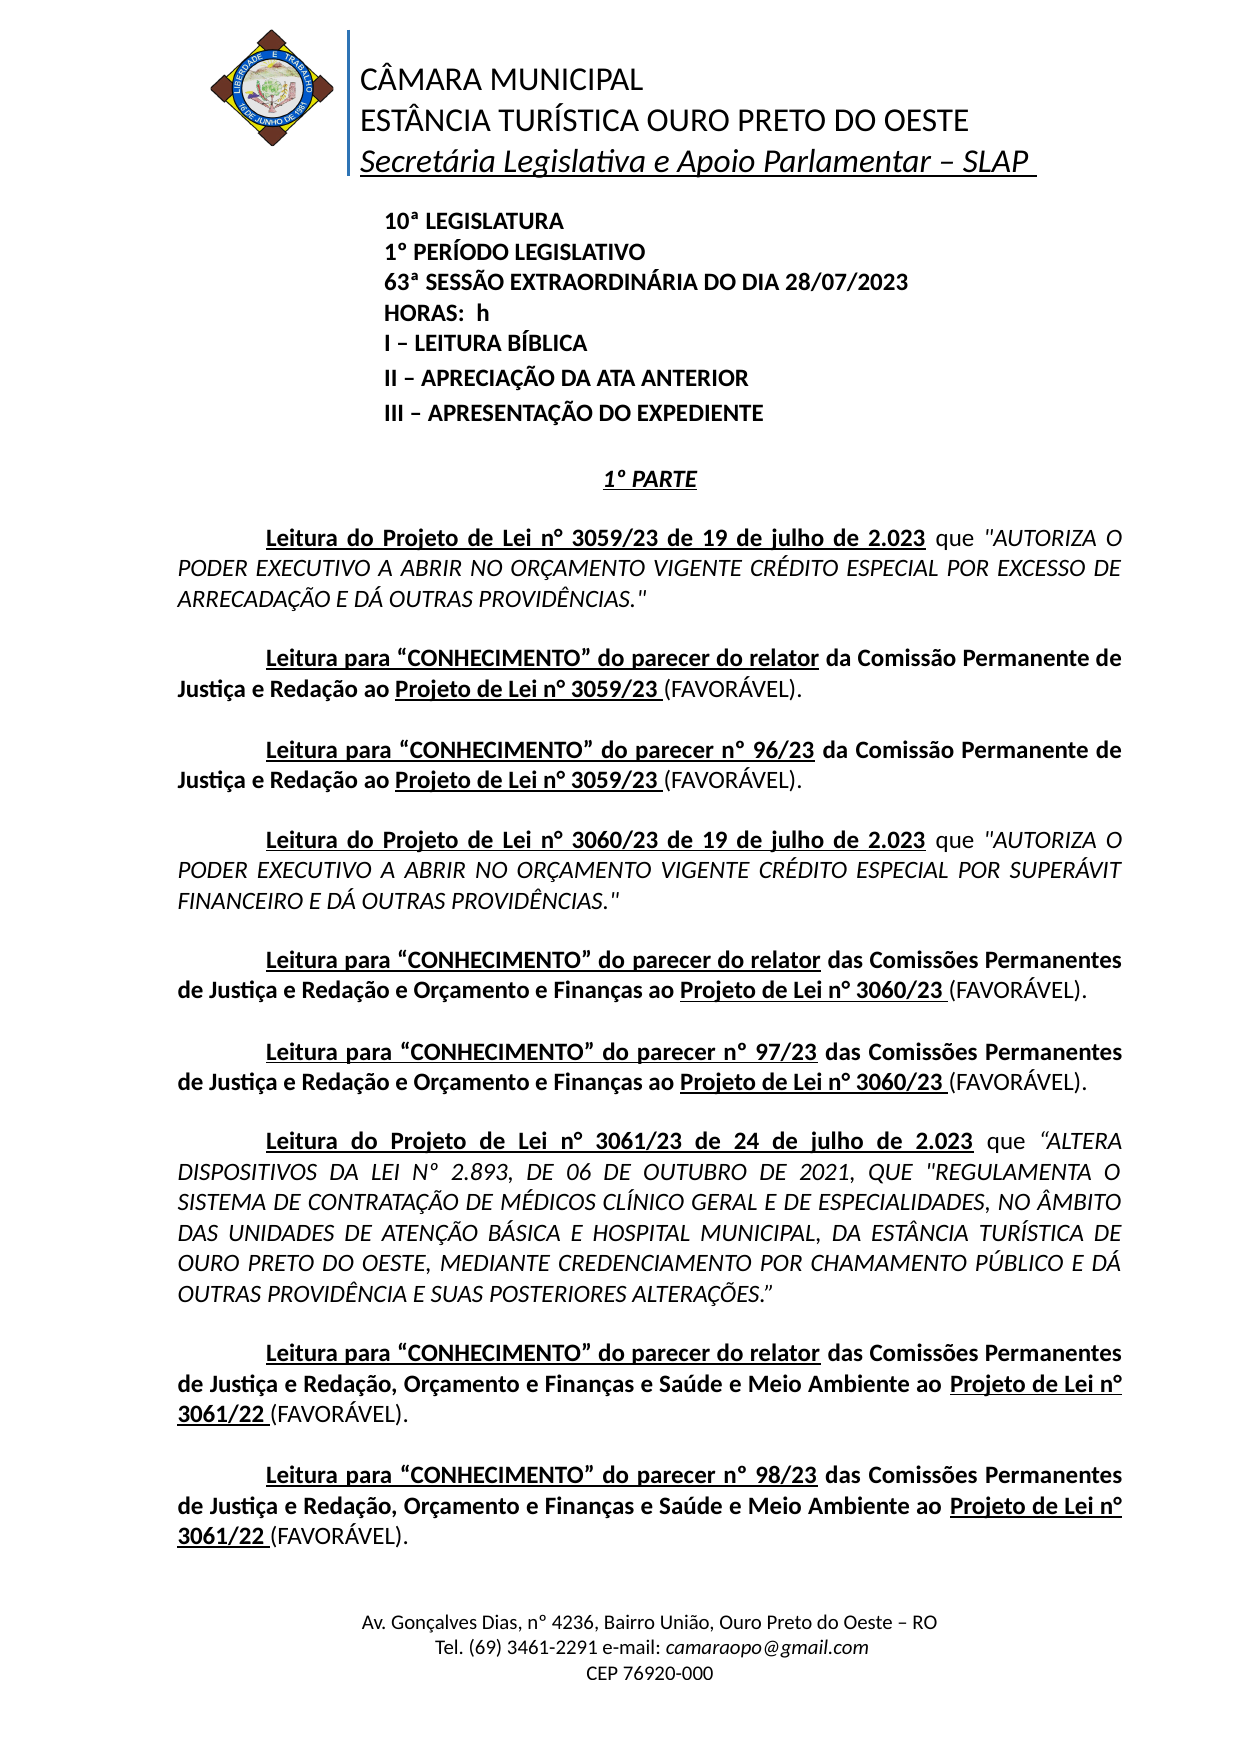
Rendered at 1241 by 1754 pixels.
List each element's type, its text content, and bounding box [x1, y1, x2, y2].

text Leitura do Projeto de Lei n° 3060/23 de 19 de julho de 2.023 que "AUTORIZA O PODER EXECUTIVO A ABRIR NO ORÇAMENTO VIGENTE CRÉDITO ESPECIAL POR SUPERÁVIT FINANCEIRO E DÁ OUTRAS PROVIDÊNCIAS." [177, 824, 1122, 915]
text 10ª LEGISLATURA [384, 205, 1122, 236]
text Leitura para “CONHECIMENTO” do parecer nº 98/23 das Comissões Permanentes de Justiça e Redação, Orçamento e Finanças e Saúde e Meio Ambiente ao Projeto de Lei n° 3061/22 (FAVORÁVEL). [177, 1459, 1122, 1551]
text Leitura do Projeto de Lei n° 3059/23 de 19 de julho de 2.023 que "AUTORIZA O PODER EXECUTIVO A ABRIR NO ORÇAMENTO VIGENTE CRÉDITO ESPECIAL POR EXCESSO DE ARRECADAÇÃO E DÁ OUTRAS PROVIDÊNCIAS." [177, 522, 1122, 614]
text Leitura para “CONHECIMENTO” do parecer nº 97/23 das Comissões Permanentes de Justiça e Redação e Orçamento e Finanças ao Projeto de Lei n° 3060/23 (FAVORÁVEL). [177, 1036, 1122, 1097]
text Leitura para “CONHECIMENTO” do parecer do relator das Comissões Permanentes de Justiça e Redação e Orçamento e Finanças ao Projeto de Lei n° 3060/23 (FAVORÁVEL). [177, 944, 1122, 1005]
text II – APRECIAÇÃO DA ATA ANTERIOR [384, 362, 1122, 393]
text HORAS: h [384, 297, 1122, 327]
text 1º PERÍODO LEGISLATIVO [384, 236, 1122, 266]
text Leitura do Projeto de Lei n° 3061/23 de 24 de julho de 2.023 que “ALTERA DISPOSITIVOS DA LEI Nº 2.893, DE 06 DE OUTUBRO DE 2021, QUE "REGULAMENTA O SISTEMA DE CONTRATAÇÃO DE MÉDICOS CLÍNICO GERAL E DE ESPECIALIDADES, NO ÂMBITO DAS UNIDADES DE ATENÇÃO BÁSICA E HOSPITAL MUNICIPAL, DA ESTÂNCIA TURÍSTICA DE OURO PRETO DO OESTE, MEDIANTE CREDENCIAMENTO POR CHAMAMENTO PÚBLICO E DÁ OUTRAS PROVIDÊNCIA E SUAS POSTERIORES ALTERAÇÕES.” [177, 1125, 1122, 1308]
text Leitura para “CONHECIMENTO” do parecer do relator das Comissões Permanentes de Justiça e Redação, Orçamento e Finanças e Saúde e Meio Ambiente ao Projeto de Lei n° 3061/22 (FAVORÁVEL). [177, 1337, 1122, 1429]
text 1º PARTE [177, 463, 1122, 493]
text Leitura para “CONHECIMENTO” do parecer do relator da Comissão Permanente de Justiça e Redação ao Projeto de Lei n° 3059/23 (FAVORÁVEL). [177, 642, 1122, 703]
text III – APRESENTAÇÃO DO EXPEDIENTE [384, 397, 1122, 428]
text 63ª SESSÃO EXTRAORDINÁRIA DO DIA 28/07/2023 [384, 266, 1122, 297]
text Leitura para “CONHECIMENTO” do parecer nº 96/23 da Comissão Permanente de Justiça e Redação ao Projeto de Lei n° 3059/23 (FAVORÁVEL). [177, 734, 1122, 795]
text I – LEITURA BÍBLICA [384, 327, 1122, 358]
